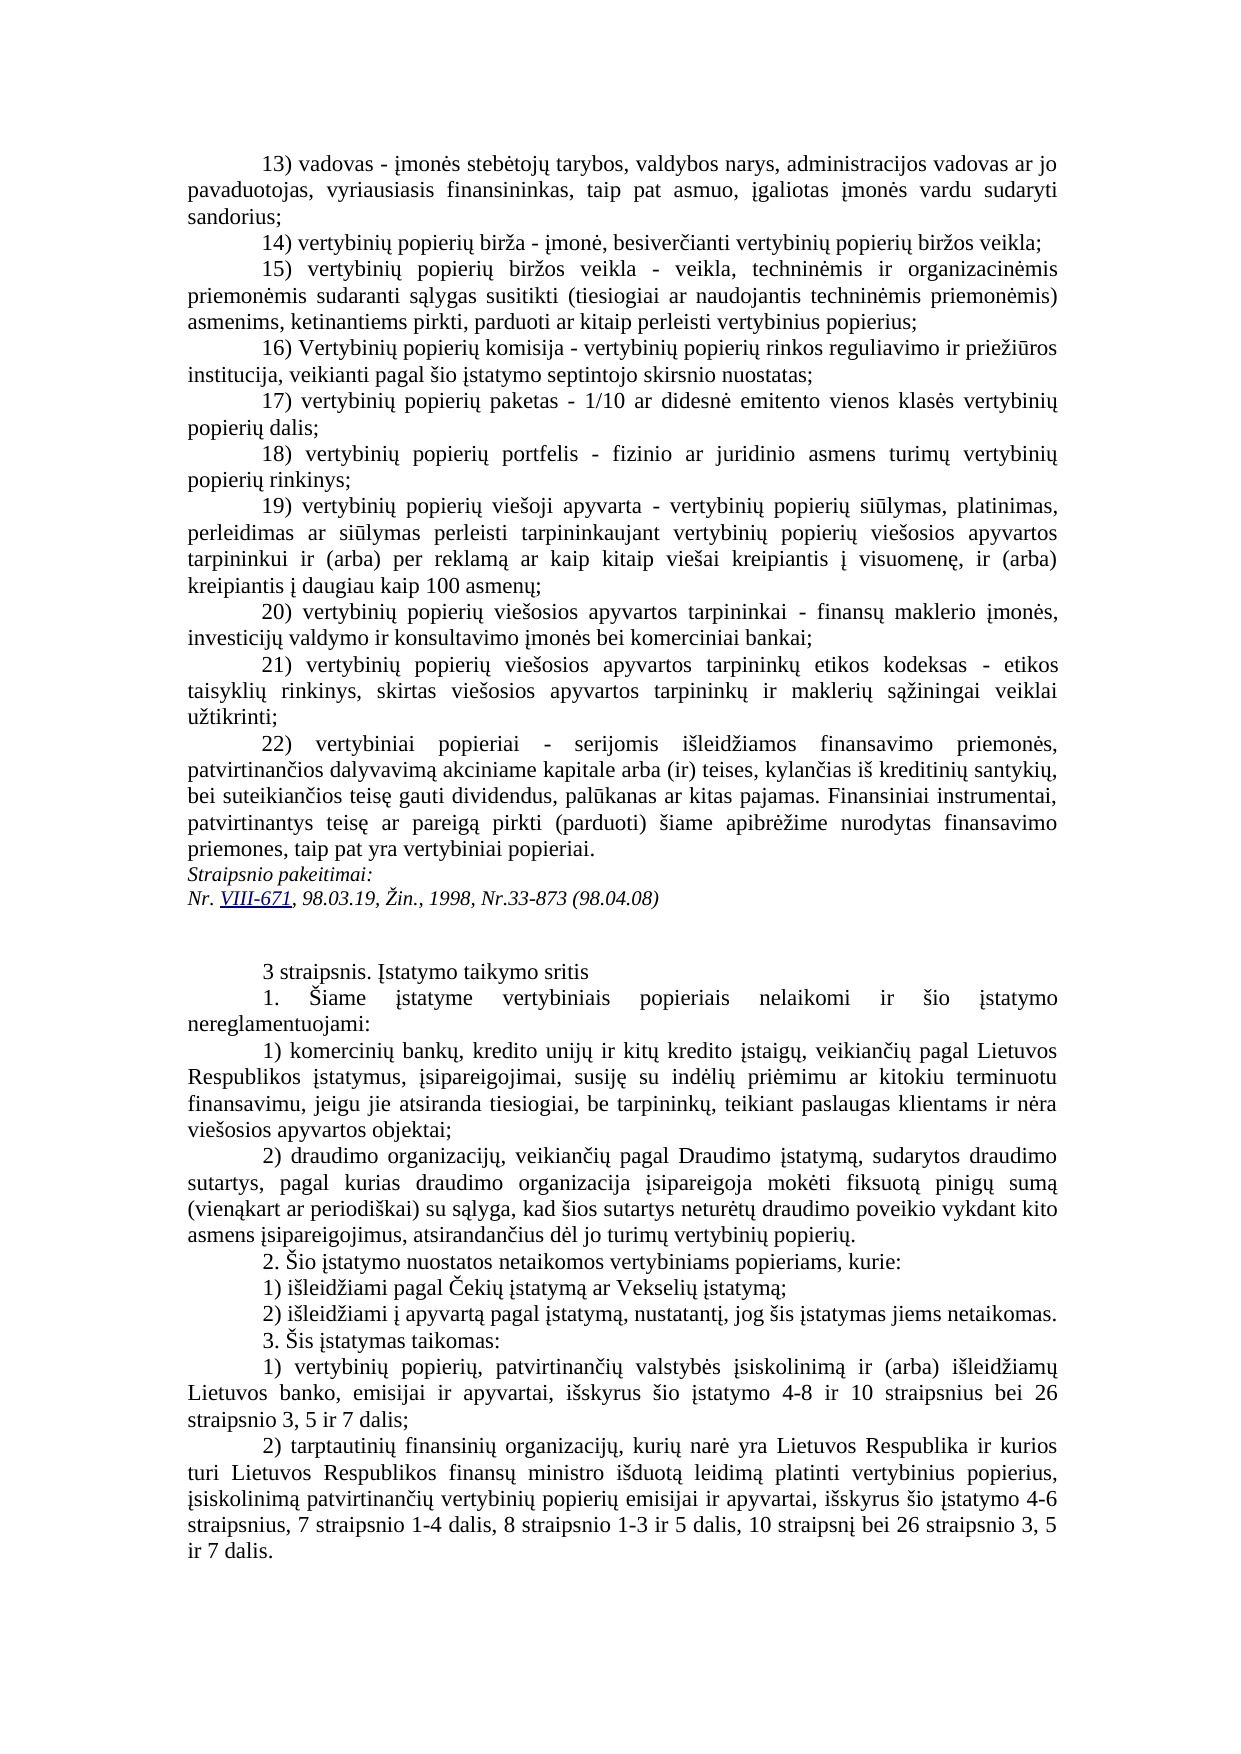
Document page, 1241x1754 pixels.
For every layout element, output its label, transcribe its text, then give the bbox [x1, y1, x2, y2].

text 1) komercinių bankų, kredito unijų ir kitų kredito įstaigų, veikiančių pagal Lietuvos Respublikos įstatymus, įsipareigojimai, susiję su indėlių priėmimu ar kitokiu terminuotu finansavimu, jeigu jie atsiranda tiesiogiai, be tarpininkų, teikiant paslaugas klientams ir nėra viešosios apyvartos objektai; [187, 1037, 1059, 1142]
text 3. Šis įstatymas taikomas: [187, 1327, 1059, 1353]
text 22) vertybiniai popieriai - serijomis išleidžiamos finansavimo priemonės, patvirtinančios dalyvavimą akciniame kapitale arba (ir) teises, kylančias iš kreditinių santykių, bei suteikiančios teisę gauti dividendus, palūkanas ar kitas pajamas. Finansiniai instrumentai, patvirtinantys teisę ar pareigą pirkti (parduoti) šiame apibrėžime nurodytas finansavimo priemones, taip pat yra vertybiniai popieriai. [187, 730, 1059, 862]
text 2) tarptautinių finansinių organizacijų, kurių narė yra Lietuvos Respublika ir kurios turi Lietuvos Respublikos finansų ministro išduotą leidimą platinti vertybinius popierius, įsiskolinimą patvirtinančių vertybinių popierių emisijai ir apyvartai, išskyrus šio įstatymo 4-6 straipsnius, 7 straipsnio 1-4 dalis, 8 straipsnio 1-3 ir 5 dalis, 10 straipsnį bei 26 straipsnio 3, 5 ir 7 dalis. [187, 1432, 1059, 1564]
text 14) vertybinių popierių birža - įmonė, besiverčianti vertybinių popierių biržos veikla; [187, 229, 1059, 255]
text 18) vertybinių popierių portfelis - fizinio ar juridinio asmens turimų vertybinių popierių rinkinys; [187, 440, 1059, 493]
text 16) Vertybinių popierių komisija - vertybinių popierių rinkos reguliavimo ir priežiūros institucija, veikianti pagal šio įstatymo septintojo skirsnio nuostatas; [187, 334, 1059, 387]
text Straipsnio pakeitimai: [187, 862, 1059, 886]
text 1. Šiame įstatyme vertybiniais popieriais nelaikomi ir šio įstatymo nereglamentuojami: [187, 984, 1059, 1037]
text 19) vertybinių popierių viešoji apyvarta - vertybinių popierių siūlymas, platinimas, perleidimas ar siūlymas perleisti tarpininkaujant vertybinių popierių viešosios apyvartos tarpininkui ir (arba) per reklamą ar kaip kitaip viešai kreipiantis į visuomenę, ir (arba) kreipiantis į daugiau kaip 100 asmenų; [187, 493, 1059, 598]
text 15) vertybinių popierių biržos veikla - veikla, techninėmis ir organizacinėmis priemonėmis sudaranti sąlygas susitikti (tiesiogiai ar naudojantis techninėmis priemonėmis) asmenims, ketinantiems pirkti, parduoti ar kitaip perleisti vertybinius popierius; [187, 255, 1059, 334]
text 2. Šio įstatymo nuostatos netaikomos vertybiniams popieriams, kurie: [187, 1248, 1059, 1274]
text 3 straipsnis. Įstatymo taikymo sritis [187, 958, 1059, 984]
text 21) vertybinių popierių viešosios apyvartos tarpininkų etikos kodeksas - etikos taisyklių rinkinys, skirtas viešosios apyvartos tarpininkų ir maklerių sąžiningai veiklai užtikrinti; [187, 651, 1059, 730]
text 20) vertybinių popierių viešosios apyvartos tarpininkai - finansų maklerio įmonės, investicijų valdymo ir konsultavimo įmonės bei komerciniai bankai; [187, 598, 1059, 651]
text 13) vadovas - įmonės stebėtojų tarybos, valdybos narys, administracijos vadovas ar jo pavaduotojas, vyriausiasis finansininkas, taip pat asmuo, įgaliotas įmonės vardu sudaryti sandorius; [187, 150, 1059, 229]
text 1) išleidžiami pagal Čekių įstatymą ar Vekselių įstatymą; [187, 1274, 1059, 1300]
text 2) draudimo organizacijų, veikiančių pagal Draudimo įstatymą, sudarytos draudimo sutartys, pagal kurias draudimo organizacija įsipareigoja mokėti fiksuotą pinigų sumą (vienąkart ar periodiškai) su sąlyga, kad šios sutartys neturėtų draudimo poveikio vykdant kito asmens įsipareigojimus, atsirandančius dėl jo turimų vertybinių popierių. [187, 1142, 1059, 1248]
text 17) vertybinių popierių paketas - 1/10 ar didesnė emitento vienos klasės vertybinių popierių dalis; [187, 387, 1059, 440]
text 2) išleidžiami į apyvartą pagal įstatymą, nustatantį, jog šis įstatymas jiems netaikomas. [187, 1300, 1059, 1327]
text Nr. VIII-671, 98.03.19, Žin., 1998, Nr.33-873 (98.04.08) [187, 886, 1059, 910]
text 1) vertybinių popierių, patvirtinančių valstybės įsiskolinimą ir (arba) išleidžiamų Lietuvos banko, emisijai ir apyvartai, išskyrus šio įstatymo 4-8 ir 10 straipsnius bei 26 straipsnio 3, 5 ir 7 dalis; [187, 1353, 1059, 1432]
